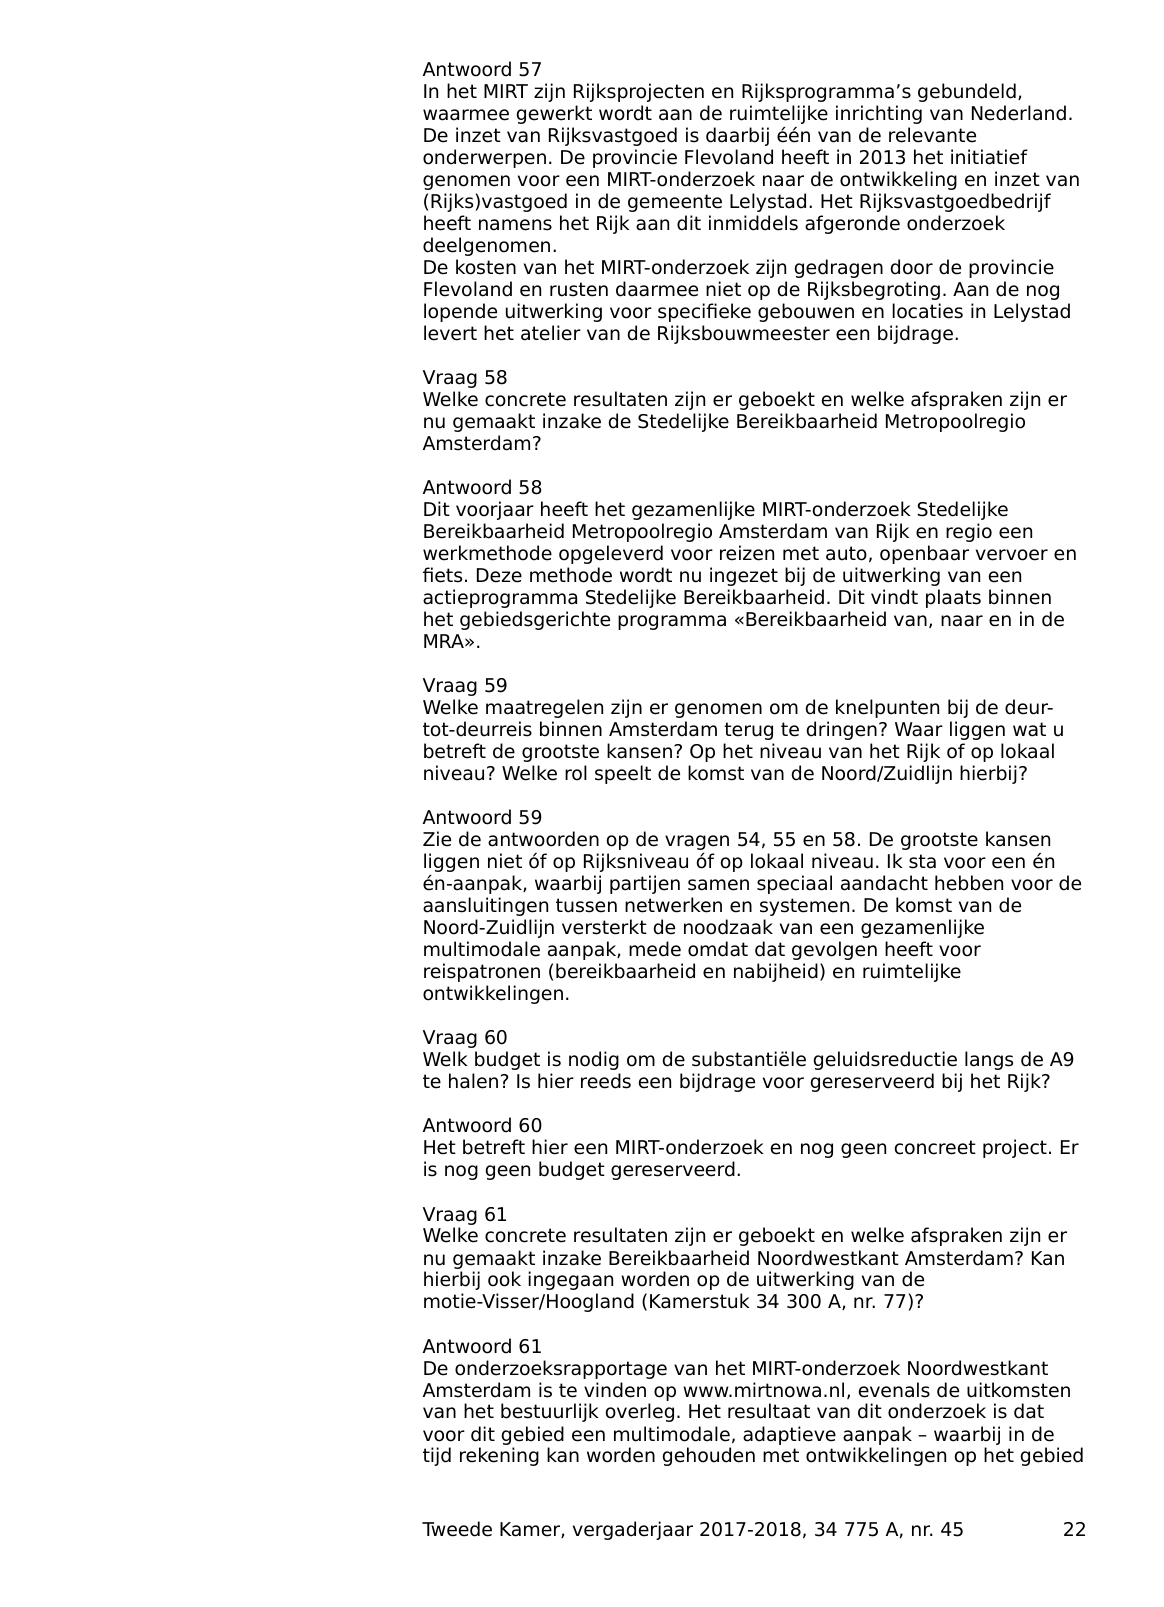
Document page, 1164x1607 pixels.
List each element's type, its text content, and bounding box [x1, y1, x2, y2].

text Welke concrete resultaten zijn er geboekt en welke afspraken zijn er nu gemaakt inzake de Stedelijke Bereikbaarheid Metropoolregio Amsterdam? [422, 389, 1087, 455]
text Welke maatregelen zijn er genomen om de knelpunten bij de deur-tot-deurreis binnen Amsterdam terug te dringen? Waar liggen wat u betreft de grootste kansen? Op het niveau van het Rijk of op lokaal niveau? Welke rol speelt de komst van de Noord/Zuidlijn hierbij? [422, 697, 1087, 785]
text Vraag 58 [422, 367, 1087, 389]
text Vraag 61 [422, 1203, 1087, 1225]
text De onderzoeksrapportage van het MIRT-onderzoek Noordwestkant Amsterdam is te vinden op www.mirtnowa.nl, evenals de uitkomsten van het bestuurlijk overleg. Het resultaat van dit onderzoek is dat voor dit gebied een multimodale, adaptieve aanpak – waarbij in de tijd rekening kan worden gehouden met ontwikkelingen op het gebied [422, 1357, 1087, 1467]
text Vraag 59 [422, 675, 1087, 697]
text Antwoord 60 [422, 1115, 1087, 1137]
text Dit voorjaar heeft het gezamenlijke MIRT-onderzoek Stedelijke Bereikbaarheid Metropoolregio Amsterdam van Rijk en regio een werkmethode opgeleverd voor reizen met auto, openbaar vervoer en fiets. Deze methode wordt nu ingezet bij de uitwerking van een actieprogramma Stedelijke Bereikbaarheid. Dit vindt plaats binnen het gebiedsgerichte programma «Bereikbaarheid van, naar en in de MRA». [422, 499, 1087, 653]
text Antwoord 59 [422, 807, 1087, 829]
text De kosten van het MIRT-onderzoek zijn gedragen door de provincie Flevoland en rusten daarmee niet op de Rijksbegroting. Aan de nog lopende uitwerking voor specifieke gebouwen en locaties in Lelystad levert het atelier van de Rijksbouwmeester een bijdrage. [422, 257, 1087, 345]
text Antwoord 58 [422, 477, 1087, 499]
text Vraag 60 [422, 1027, 1087, 1049]
text Zie de antwoorden op de vragen 54, 55 en 58. De grootste kansen liggen niet óf op Rijksniveau óf op lokaal niveau. Ik sta voor een én én-aanpak, waarbij partijen samen speciaal aandacht hebben voor de aansluitingen tussen netwerken en systemen. De komst van de Noord-Zuidlijn versterkt de noodzaak van een gezamenlijke multimodale aanpak, mede omdat dat gevolgen heeft voor reispatronen (bereikbaarheid en nabijheid) en ruimtelijke ontwikkelingen. [422, 829, 1087, 1005]
text Het betreft hier een MIRT-onderzoek en nog geen concreet project. Er is nog geen budget gereserveerd. [422, 1137, 1087, 1181]
text Antwoord 61 [422, 1336, 1087, 1357]
text In het MIRT zijn Rijksprojecten en Rijksprogramma’s gebundeld, waarmee gewerkt wordt aan de ruimtelijke inrichting van Nederland. De inzet van Rijksvastgoed is daarbij één van de relevante onderwerpen. De provincie Flevoland heeft in 2013 het initiatief genomen voor een MIRT-onderzoek naar de ontwikkeling en inzet van (Rijks)vastgoed in de gemeente Lelystad. Het Rijksvastgoedbedrijf heeft namens het Rijk aan dit inmiddels afgeronde onderzoek deelgenomen. [422, 81, 1087, 257]
text Antwoord 57 [422, 59, 1087, 81]
text Welk budget is nodig om de substantiële geluidsreductie langs de A9 te halen? Is hier reeds een bijdrage voor gereserveerd bij het Rijk? [422, 1049, 1087, 1093]
text Welke concrete resultaten zijn er geboekt en welke afspraken zijn er nu gemaakt inzake Bereikbaarheid Noordwestkant Amsterdam? Kan hierbij ook ingegaan worden op de uitwerking van de motie-Visser/Hoogland (Kamerstuk 34 300 A, nr. 77)? [422, 1225, 1087, 1313]
